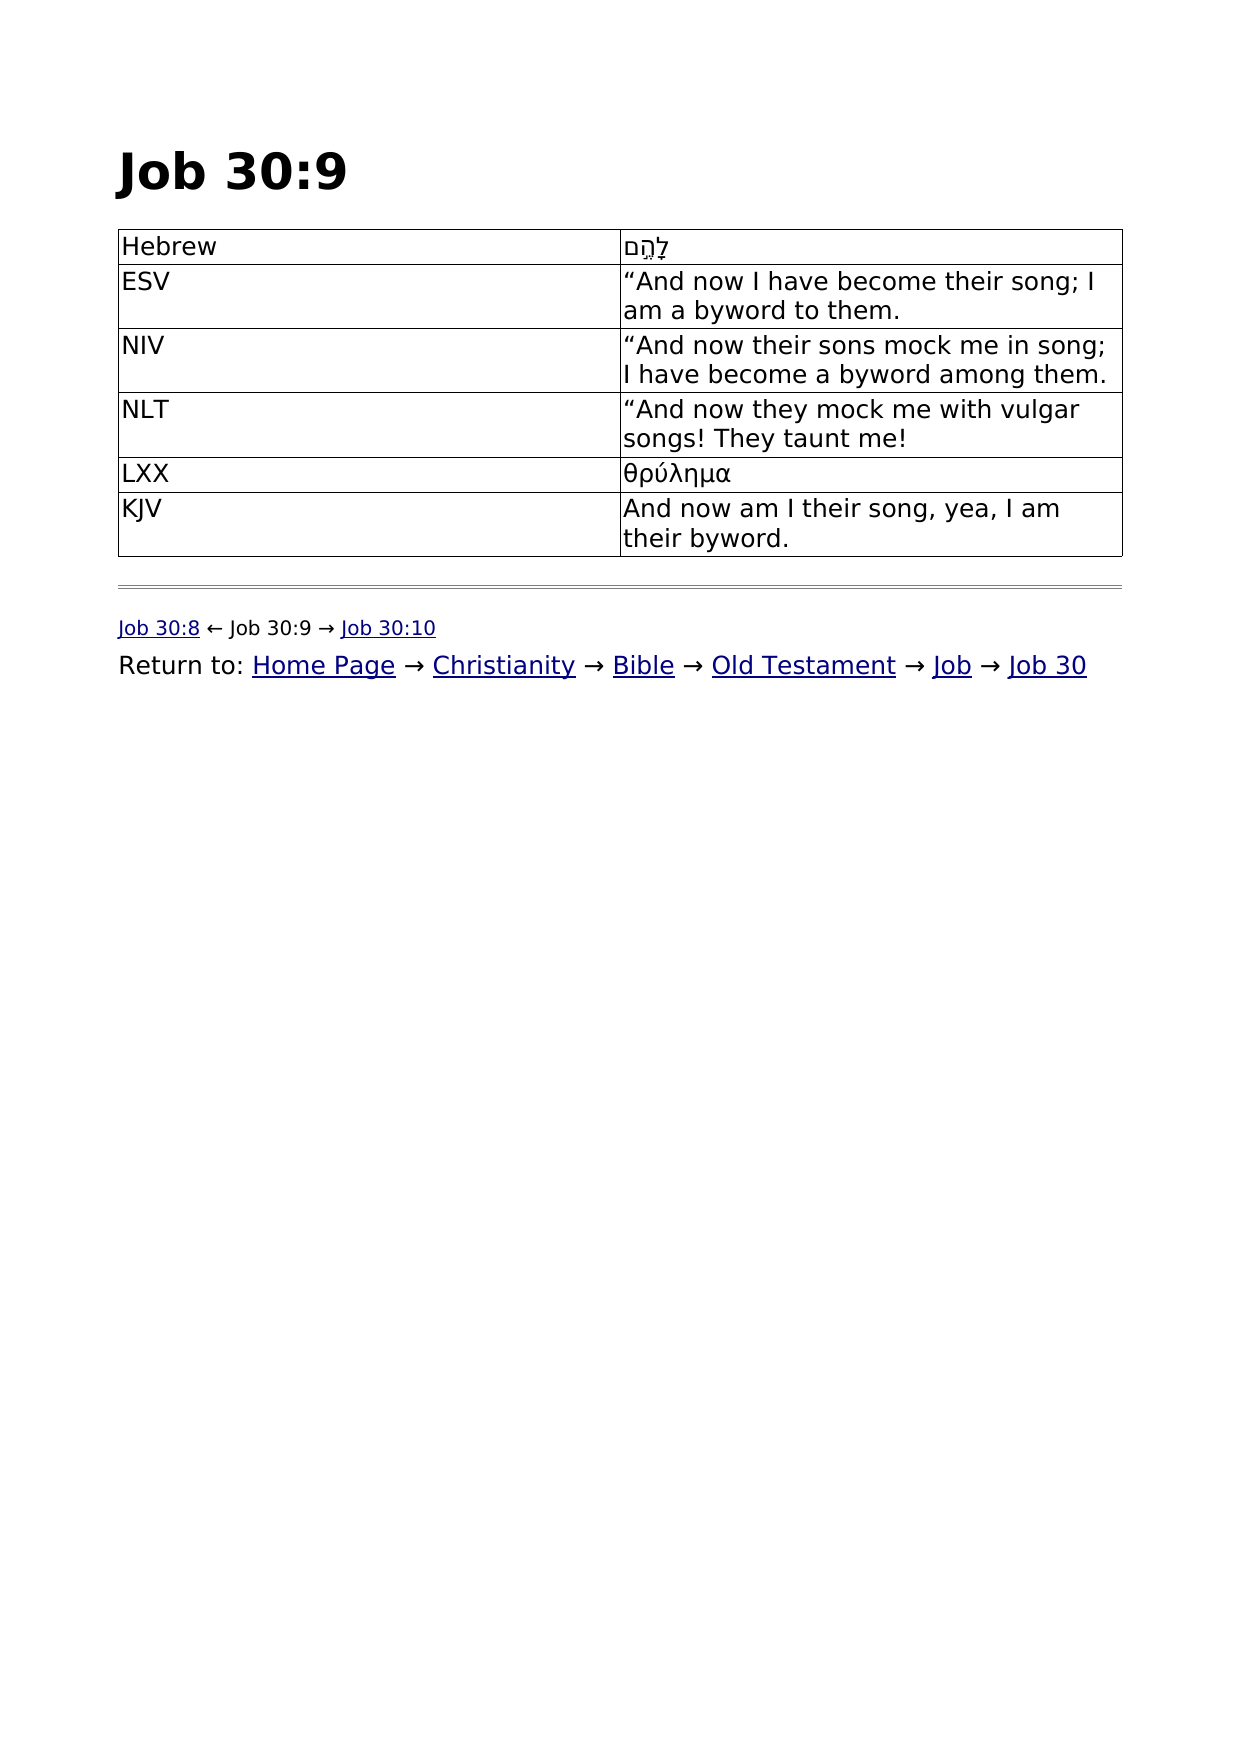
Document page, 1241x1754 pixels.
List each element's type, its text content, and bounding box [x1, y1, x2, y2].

table_header Hebrew [119, 230, 620, 264]
table_cell LXX [119, 458, 620, 492]
table_cell “And now they mock me with vulgar songs! They taunt me! [621, 393, 1122, 457]
table_cell KJV [119, 493, 620, 556]
table_cell “And now I have become their song; I am a byword to them. [621, 265, 1122, 328]
text Job 30:8 ← Job 30:9 → Job 30:10 [118, 617, 1122, 651]
table_cell And now am I their song, yea, I am their byword. [621, 493, 1122, 556]
table_cell θρύλημα [621, 458, 1122, 492]
table_cell ESV [119, 265, 620, 328]
table_cell NLT [119, 393, 620, 457]
table_cell NIV [119, 329, 620, 392]
subtitle Job 30:9 [118, 143, 1122, 201]
table_header לָהֶ֣ם [621, 230, 1122, 264]
text Return to: Home Page → Christianity → Bible → Old Testament → Job → Job 30 [118, 651, 1122, 680]
table_cell “And now their sons mock me in song; I have become a byword among them. [621, 329, 1122, 392]
